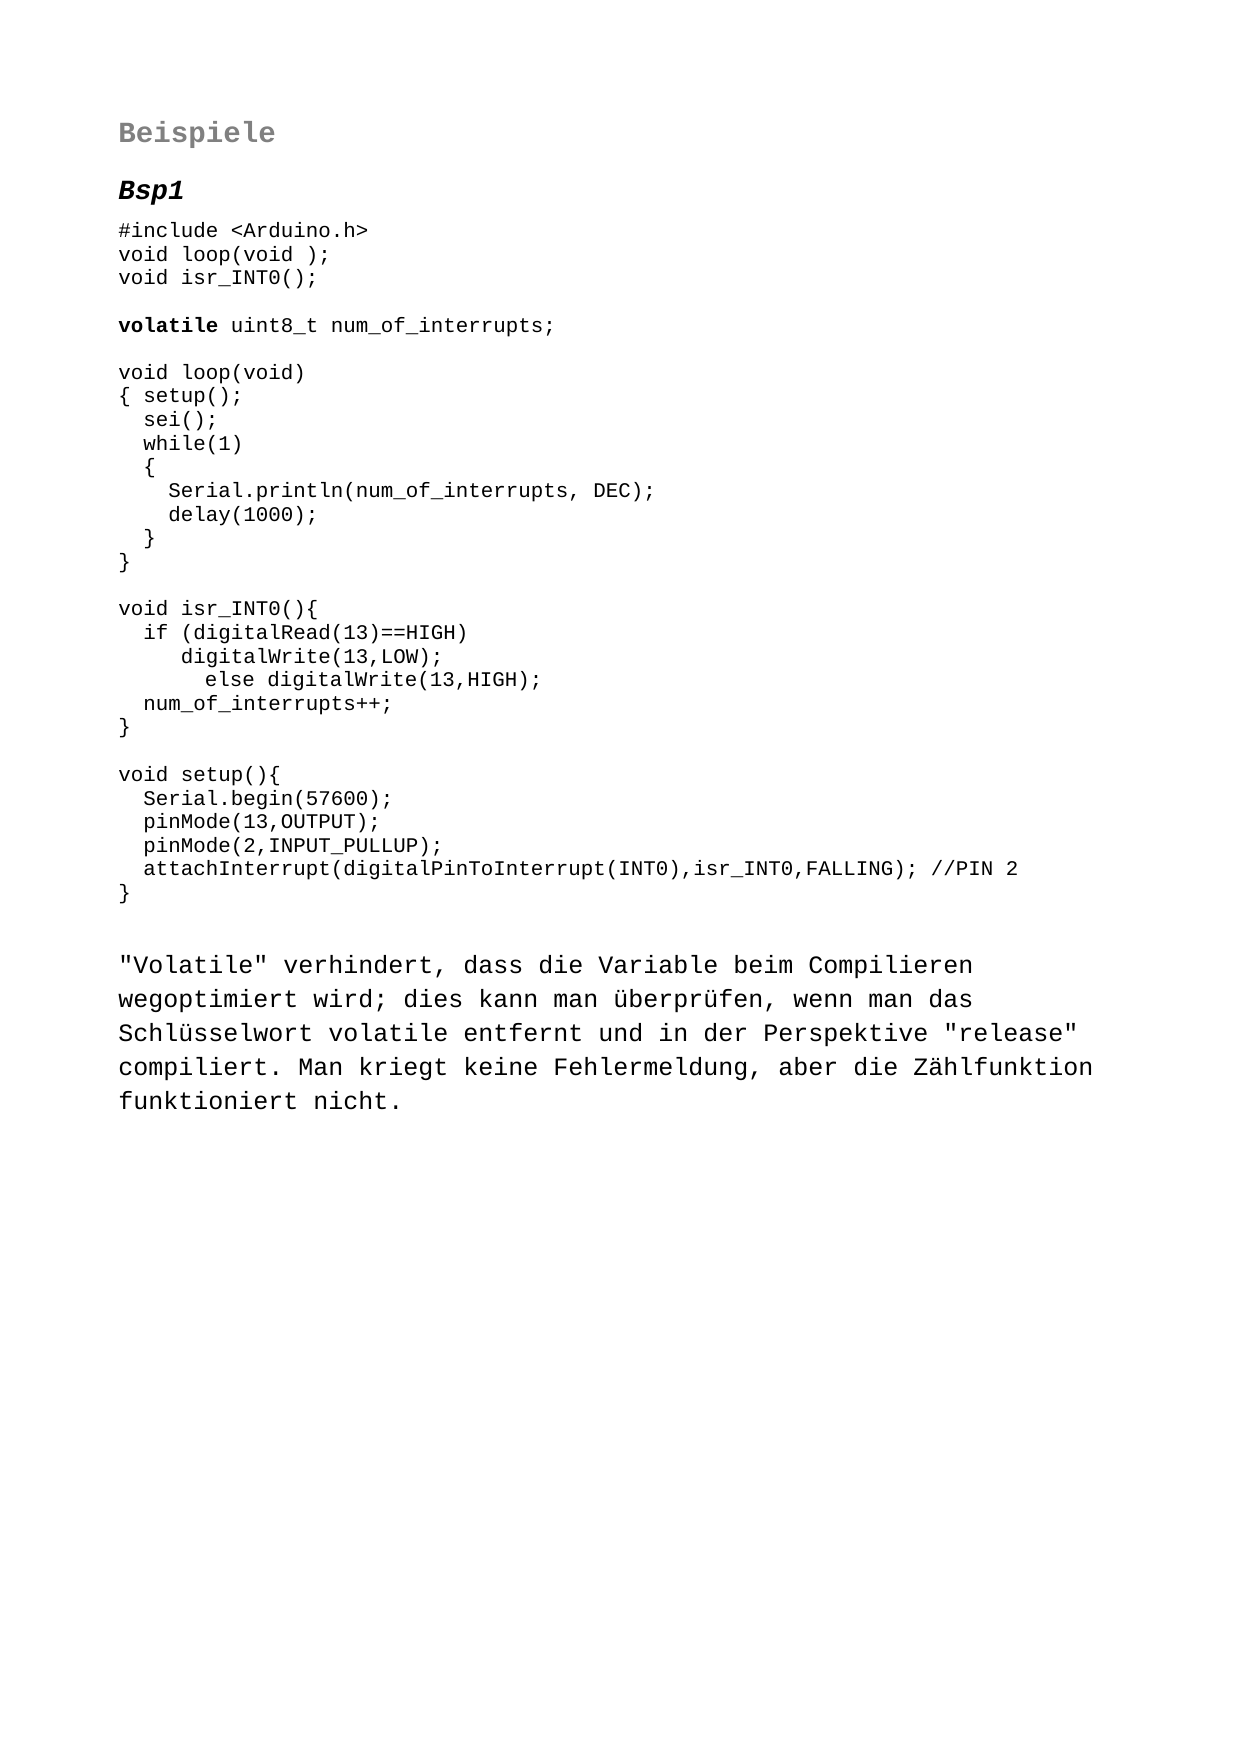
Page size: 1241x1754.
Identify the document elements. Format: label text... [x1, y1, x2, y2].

text { setup(); [118, 386, 1122, 409]
text } [118, 551, 1122, 575]
text attachInterrupt(digitalPinToInterrupt(INT0),isr_INT0,FALLING); //PIN 2 [118, 858, 1122, 882]
text else digitalWrite(13,HIGH); [118, 669, 1122, 693]
text { [118, 456, 1122, 480]
text volatile uint8_t num_of_interrupts; [118, 314, 1122, 338]
text void setup(){ [118, 764, 1122, 787]
text if (digitalRead(13)==HIGH) [118, 622, 1122, 646]
text "Volatile" verhindert, dass die Variable beim Compilieren wegoptimiert wird; dies kann man überprüfen, wenn man das Schlüsselwort volatile entfernt und in der Perspektive "release" compiliert. Man kriegt keine Fehlermeldung, aber die Zählfunktion funktioniert nicht. [118, 953, 1122, 1117]
text void isr_INT0(); [118, 267, 1122, 291]
text Serial.begin(57600); [118, 787, 1122, 811]
text } [118, 527, 1122, 551]
subtitle Beispiele [118, 118, 1122, 151]
text digitalWrite(13,LOW); [118, 646, 1122, 669]
text } [118, 882, 1122, 906]
text void loop(void ); [118, 244, 1122, 267]
subtitle Bsp1 [118, 176, 1122, 207]
text void loop(void) [118, 362, 1122, 386]
text while(1) [118, 433, 1122, 456]
text pinMode(13,OUTPUT); [118, 811, 1122, 835]
text Serial.println(num_of_interrupts, DEC); [118, 480, 1122, 504]
text #include <Arduino.h> [118, 220, 1122, 244]
text void isr_INT0(){ [118, 598, 1122, 622]
text pinMode(2,INPUT_PULLUP); [118, 835, 1122, 858]
text sei(); [118, 409, 1122, 433]
text num_of_interrupts++; [118, 693, 1122, 717]
text delay(1000); [118, 504, 1122, 527]
text } [118, 717, 1122, 740]
